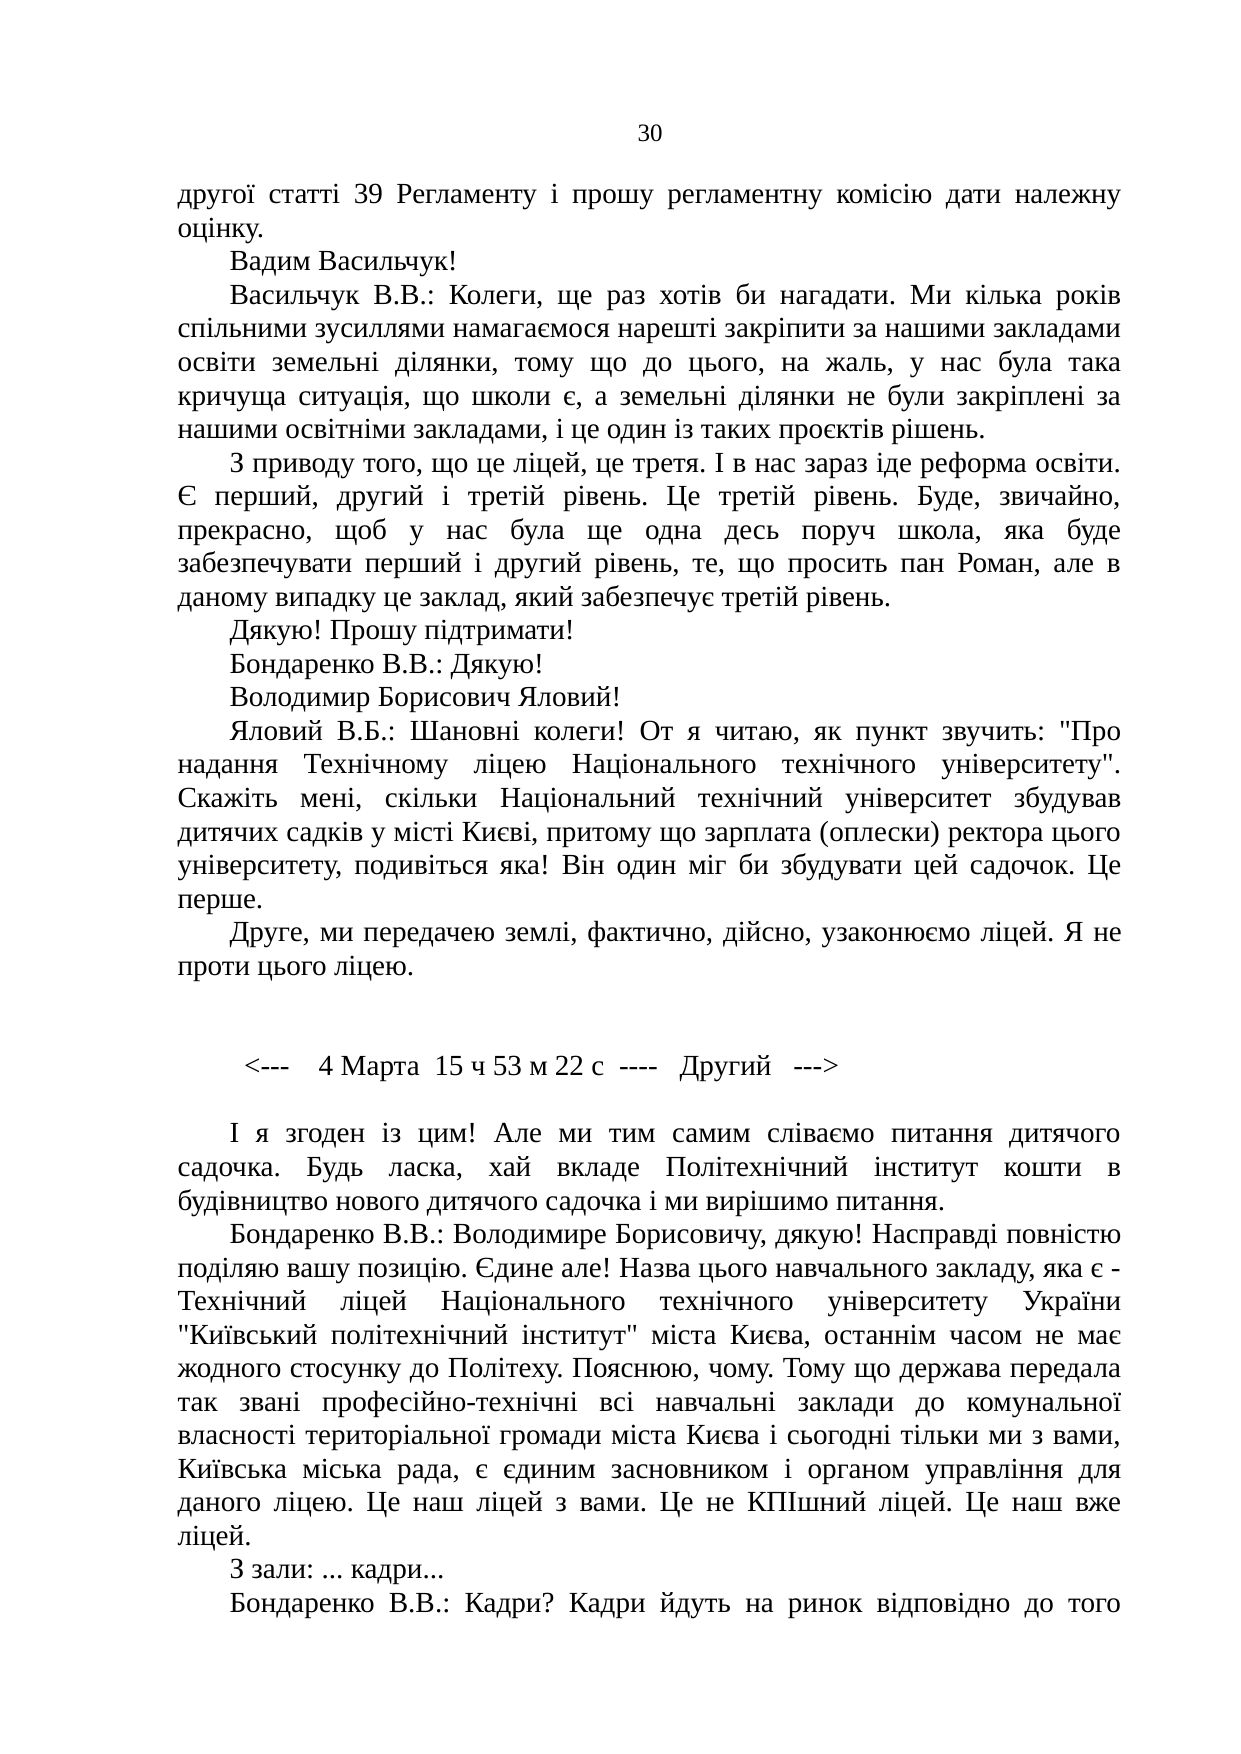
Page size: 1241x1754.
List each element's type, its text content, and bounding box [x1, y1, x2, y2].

text Васильчук В.В.: Колеги, ще раз хотів би нагадати. Ми кілька років спільними зусиллями намагаємося нарешті закріпити за нашими закладами освіти земельні ділянки, тому що до цього, на жаль, у нас була така кричуща ситуація, що школи є, а земельні ділянки не були закріплені за нашими освітніми закладами, і це один із таких проєктів рішень. [177, 277, 1122, 445]
text Друге, ми передачею землі, фактично, дійсно, узаконюємо ліцей. Я не проти цього ліцею. [177, 914, 1122, 981]
text Яловий В.Б.: Шановні колеги! От я читаю, як пункт звучить: "Про надання Технічному ліцею Національного технічного університету". Скажіть мені, скільки Національний технічний університет збудував дитячих садків у місті Києві, притому що зарплата (оплески) ректора цього університету, подивіться яка! Він один міг би збудувати цей садочок. Це перше. [177, 713, 1122, 914]
text другої статті 39 Регламенту і прошу регламентну комісію дати належну оцінку. [177, 176, 1122, 243]
text Бондаренко В.В.: Кадри? Кадри йдуть на ринок відповідно до того [177, 1585, 1122, 1619]
text <--- 4 Марта 15 ч 53 м 22 с ---- Другий ---> [177, 1048, 1122, 1082]
text З приводу того, що це ліцей, це третя. І в нас зараз іде реформа освіти. Є перший, другий і третій рівень. Це третій рівень. Буде, звичайно, прекрасно, щоб у нас була ще одна десь поруч школа, яка буде забезпечувати перший і другий рівень, те, що просить пан Роман, але в даному випадку це заклад, який забезпечує третій рівень. [177, 445, 1122, 612]
text Володимир Борисович Яловий! [177, 679, 1122, 713]
text Вадим Васильчук! [177, 243, 1122, 277]
text І я згоден із цим! Але ми тим самим сліваємо питання дитячого садочка. Будь ласка, хай вкладе Політехнічний інститут кошти в будівництво нового дитячого садочка і ми вирішимо питання. [177, 1116, 1122, 1216]
text Бондаренко В.В.: Дякую! [177, 646, 1122, 679]
text Бондаренко В.В.: Володимире Борисовичу, дякую! Насправді повністю поділяю вашу позицію. Єдине але! Назва цього навчального закладу, яка є - Технічний ліцей Національного технічного університету України "Київський політехнічний інститут" міста Києва, останнім часом не має жодного стосунку до Політеху. Пояснюю, чому. Тому що держава передала так звані професійно-технічні всі навчальні заклади до комунальної власності територіальної громади міста Києва і сьогодні тільки ми з вами, Київська міська рада, є єдиним засновником і органом управління для даного ліцею. Це наш ліцей з вами. Це не КПІшний ліцей. Це наш вже ліцей. [177, 1216, 1122, 1552]
text Дякую! Прошу підтримати! [177, 612, 1122, 646]
text З зали: ... кадри... [177, 1552, 1122, 1585]
